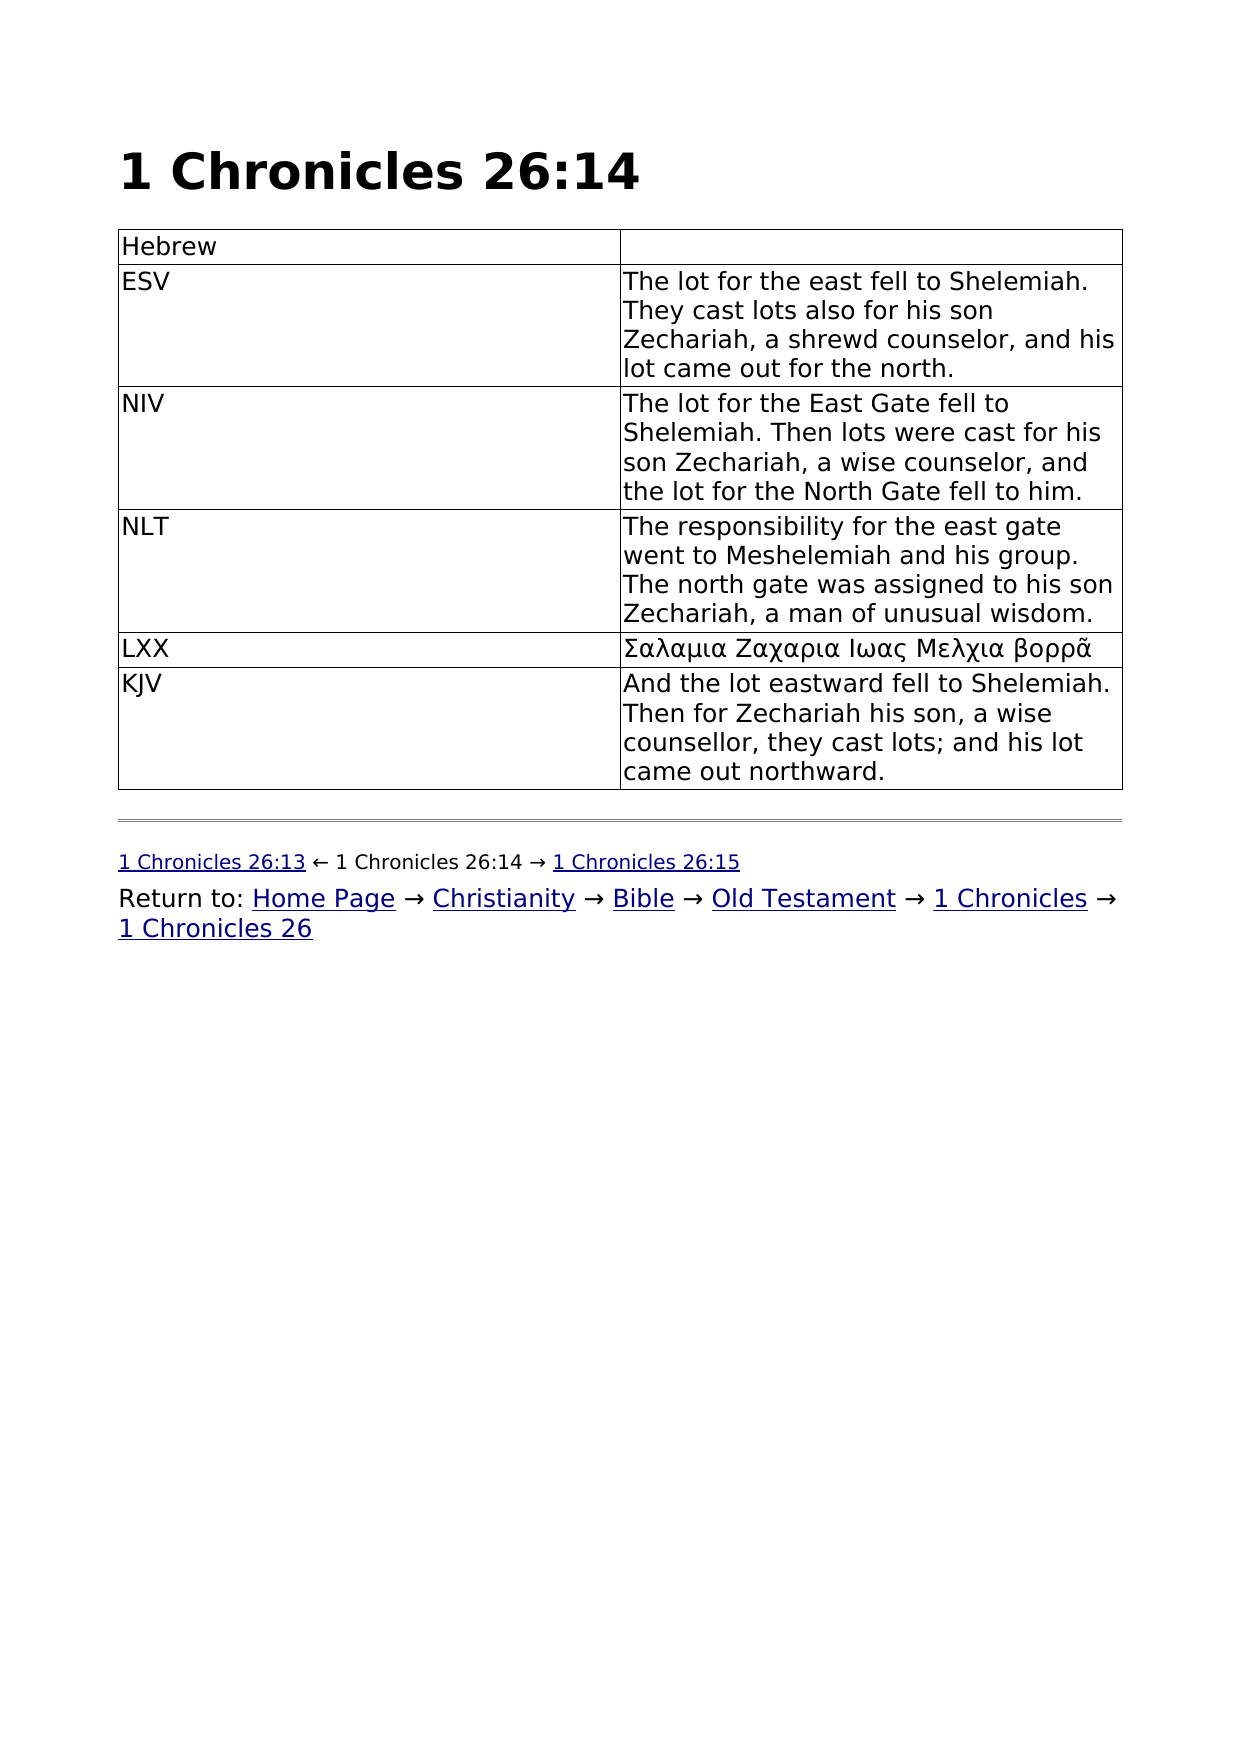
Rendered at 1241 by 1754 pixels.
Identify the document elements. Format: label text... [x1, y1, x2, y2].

table_header [621, 230, 1122, 264]
table_cell Σαλαμια Ζαχαρια Ιωας Μελχια βορρᾶ [621, 633, 1122, 667]
table_header Hebrew [119, 230, 620, 264]
text 1 Chronicles 26:13 ← 1 Chronicles 26:14 → 1 Chronicles 26:15 [118, 851, 1122, 884]
table_cell NLT [119, 510, 620, 632]
text Return to: Home Page → Christianity → Bible → Old Testament → 1 Chronicles → 1 Chronicles 26 [118, 884, 1122, 943]
table_cell NIV [119, 387, 620, 509]
table_cell The responsibility for the east gate went to Meshelemiah and his group. The north gate was assigned to his son Zechariah, a man of unusual wisdom. [621, 510, 1122, 632]
table_cell ESV [119, 265, 620, 386]
table_cell The lot for the east fell to Shelemiah. They cast lots also for his son Zechariah, a shrewd counselor, and his lot came out for the north. [621, 265, 1122, 386]
table_cell KJV [119, 668, 620, 789]
table_cell And the lot eastward fell to Shelemiah. Then for Zechariah his son, a wise counsellor, they cast lots; and his lot came out northward. [621, 668, 1122, 789]
table_cell LXX [119, 633, 620, 667]
subtitle 1 Chronicles 26:14 [118, 143, 1122, 201]
table_cell The lot for the East Gate fell to Shelemiah. Then lots were cast for his son Zechariah, a wise counselor, and the lot for the North Gate fell to him. [621, 387, 1122, 509]
